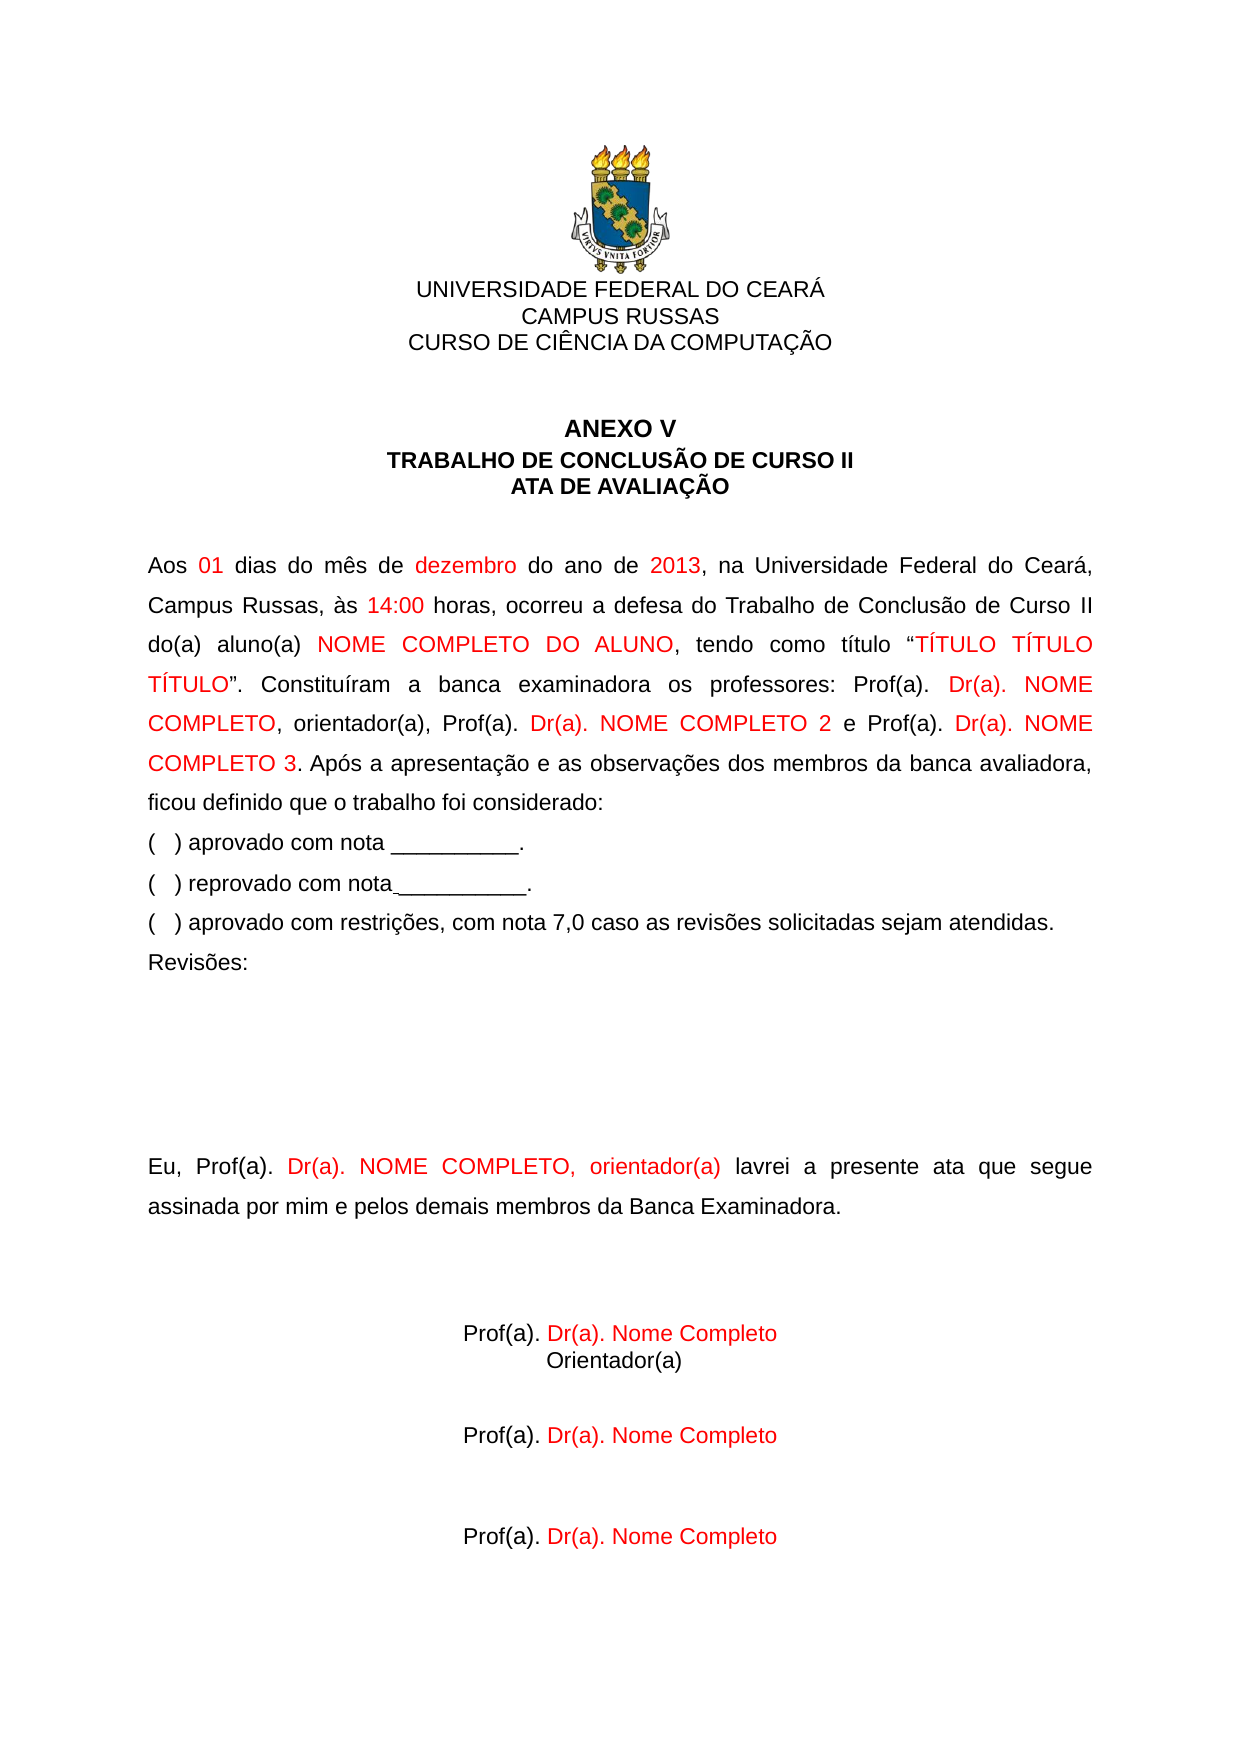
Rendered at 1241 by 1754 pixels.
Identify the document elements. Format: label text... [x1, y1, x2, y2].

subtitle ANEXO V [149, 414, 1091, 443]
text Prof(a). Dr(a). Nome Completo [135, 1421, 1105, 1449]
text Prof(a). Dr(a). Nome Completo [135, 1522, 1105, 1550]
subtitle TRABALHO DE CONCLUSÃO DE CURSO II ATA DE AVALIAÇÃO [386, 447, 854, 499]
text CURSO DE CIÊNCIA DA COMPUTAÇÃO [149, 329, 1091, 355]
text Eu, Prof(a). Dr(a). NOME COMPLETO, orientador(a) lavrei a presente ata que segue assinada por mim e pelos demais membros da Banca Examinadora. [148, 1152, 1093, 1219]
text ( ) reprovado com nota __________. [148, 870, 1105, 896]
text UNIVERSIDADE FEDERAL DO CEARÁ CAMPUS RUSSAS [386, 276, 854, 329]
text ( ) aprovado com restrições, com nota 7,0 caso as revisões solicitadas sejam atendidas. Revisões: [148, 909, 1093, 975]
text Aos 01 dias do mês de dezembro do ano de 2013, na Universidade Federal do Ceará, Campus Russas, às 14:00 horas, ocorreu a defesa do Trabalho de Conclusão de Curso II do(a) aluno(a) NOME COMPLETO DO ALUNO, tendo como título “TÍTULO TÍTULO TÍTULO”. Constituíram a banca examinadora os professores: Prof(a). Dr(a). NOME COMPLETO, orientador(a), Prof(a). Dr(a). NOME COMPLETO 2 e Prof(a). Dr(a). NOME COMPLETO 3. Após a apresentação e as observações dos membros da banca avaliadora, ficou definido que o trabalho foi considerado: [148, 552, 1093, 816]
text Prof(a). Dr(a). Nome Completo [135, 1319, 1105, 1347]
picture [570, 145, 670, 277]
text Orientador(a) [135, 1347, 1093, 1373]
text ( ) aprovado com nota __________. [148, 829, 1105, 855]
